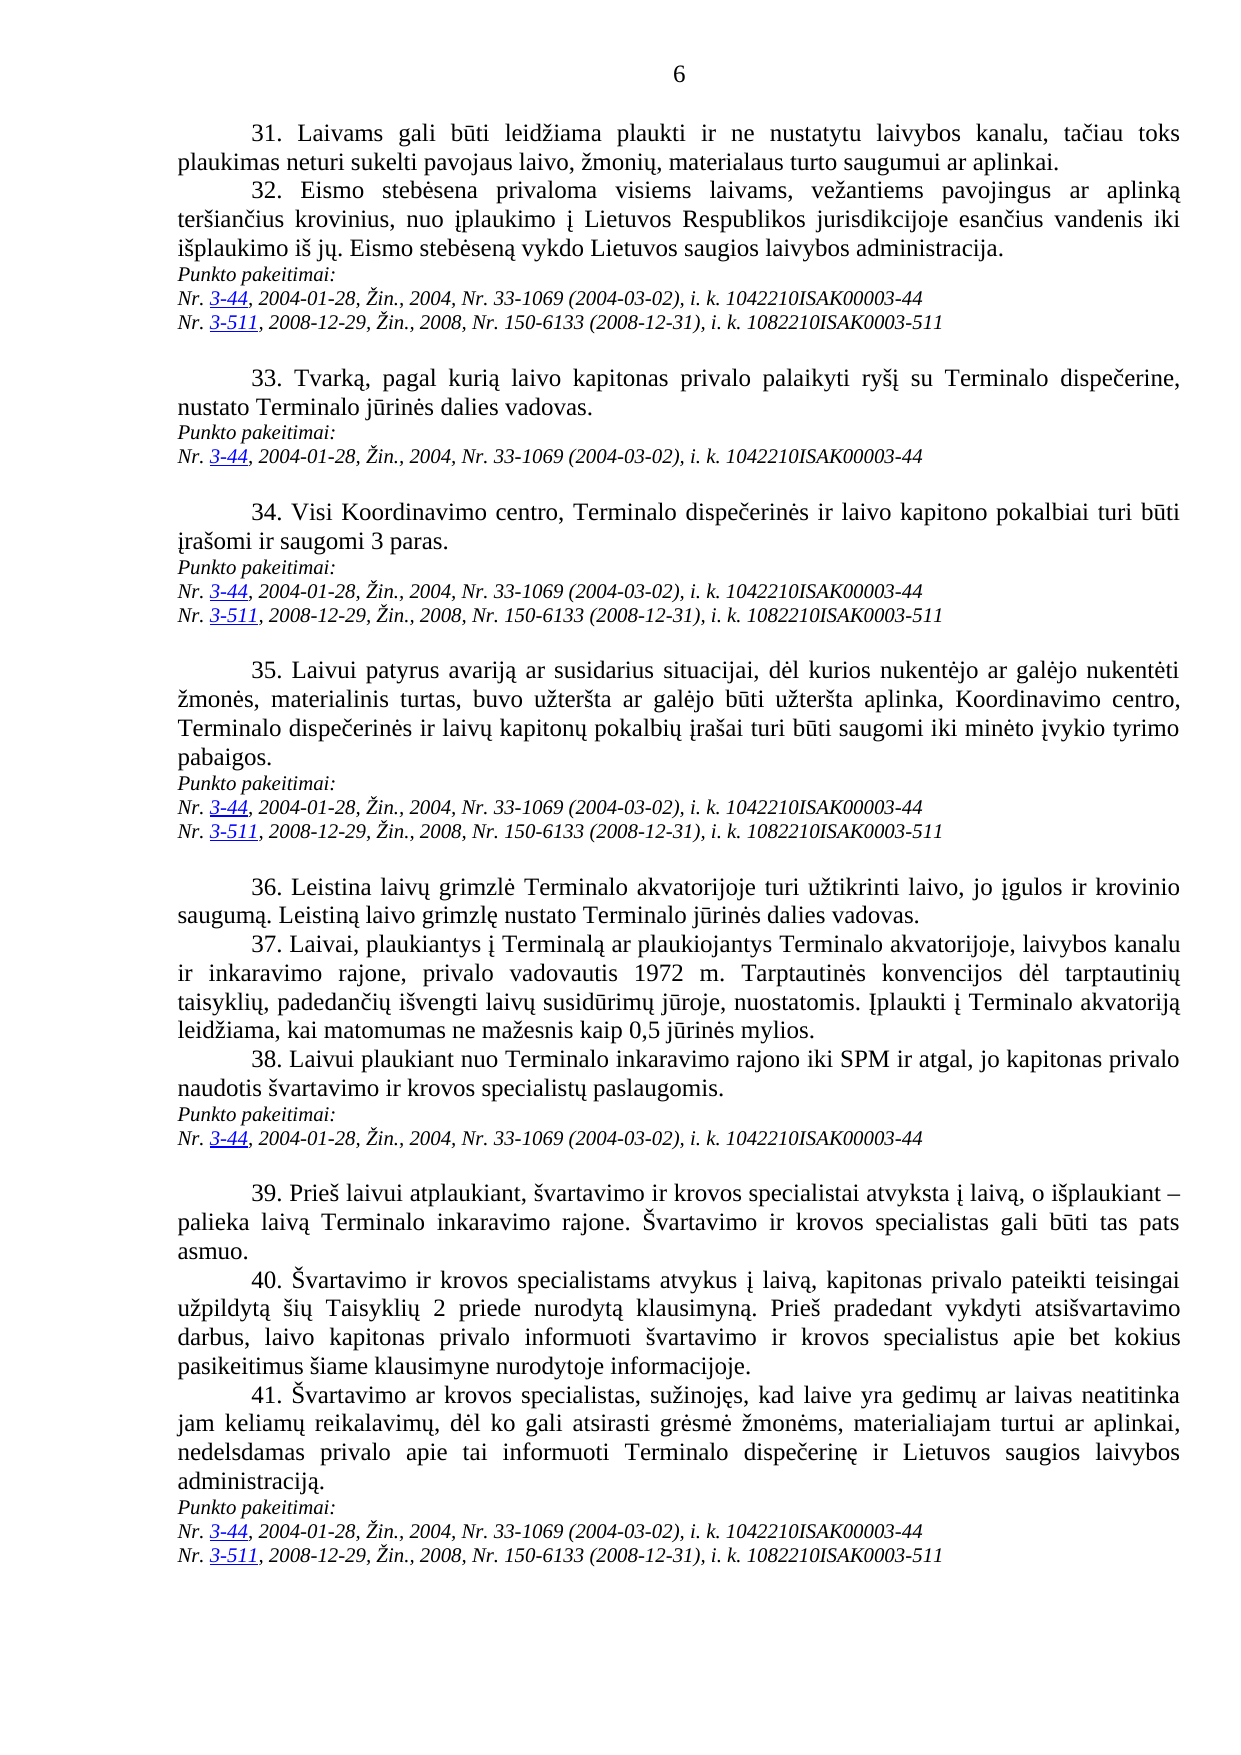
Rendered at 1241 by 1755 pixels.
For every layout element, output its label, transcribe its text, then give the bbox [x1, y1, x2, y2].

text 41. Švartavimo ar krovos specialistas, sužinojęs, kad laive yra gedimų ar laivas neatitinka jam keliamų reikalavimų, dėl ko gali atsirasti grėsmė žmonėms, materialiajam turtui ar aplinkai, nedelsdamas privalo apie tai informuoti Terminalo dispečerinę ir Lietuvos saugios laivybos administraciją. [177, 1380, 1181, 1495]
text Nr. 3-511, 2008-12-29, Žin., 2008, Nr. 150-6133 (2008-12-31), i. k. 1082210ISAK0003-511 [177, 310, 1181, 334]
text Nr. 3-44, 2004-01-28, Žin., 2004, Nr. 33-1069 (2004-03-02), i. k. 1042210ISAK00003-44 [177, 795, 1181, 819]
text 36. Leistina laivų grimzlė Terminalo akvatorijoje turi užtikrinti laivo, jo įgulos ir krovinio saugumą. Leistiną laivo grimzlę nustato Terminalo jūrinės dalies vadovas. [177, 872, 1181, 929]
text Nr. 3-44, 2004-01-28, Žin., 2004, Nr. 33-1069 (2004-03-02), i. k. 1042210ISAK00003-44 [177, 286, 1181, 310]
text Punkto pakeitimai: [177, 420, 1181, 444]
text 37. Laivai, plaukiantys į Terminalą ar plaukiojantys Terminalo akvatorijoje, laivybos kanalu ir inkaravimo rajone, privalo vadovautis 1972 m. Tarptautinės konvencijos dėl tarptautinių taisyklių, padedančių išvengti laivų susidūrimų jūroje, nuostatomis. Įplaukti į Terminalo akvatoriją leidžiama, kai matomumas ne mažesnis kaip 0,5 jūrinės mylios. [177, 929, 1181, 1044]
text 32. Eismo stebėsena privaloma visiems laivams, vežantiems pavojingus ar aplinką teršiančius krovinius, nuo įplaukimo į Lietuvos Respublikos jurisdikcijoje esančius vandenis iki išplaukimo iš jų. Eismo stebėseną vykdo Lietuvos saugios laivybos administracija. [177, 176, 1181, 262]
text Nr. 3-511, 2008-12-29, Žin., 2008, Nr. 150-6133 (2008-12-31), i. k. 1082210ISAK0003-511 [177, 1543, 1181, 1567]
text Nr. 3-44, 2004-01-28, Žin., 2004, Nr. 33-1069 (2004-03-02), i. k. 1042210ISAK00003-44 [177, 579, 1181, 603]
text Punkto pakeitimai: [177, 555, 1181, 579]
text 35. Laivui patyrus avariją ar susidarius situacijai, dėl kurios nukentėjo ar galėjo nukentėti žmonės, materialinis turtas, buvo užteršta ar galėjo būti užteršta aplinka, Koordinavimo centro, Terminalo dispečerinės ir laivų kapitonų pokalbių įrašai turi būti saugomi iki minėto įvykio tyrimo pabaigos. [177, 656, 1181, 771]
text Nr. 3-44, 2004-01-28, Žin., 2004, Nr. 33-1069 (2004-03-02), i. k. 1042210ISAK00003-44 [177, 1519, 1181, 1543]
text Punkto pakeitimai: [177, 1495, 1181, 1519]
text 39. Prieš laivui atplaukiant, švartavimo ir krovos specialistai atvyksta į laivą, o išplaukiant – palieka laivą Terminalo inkaravimo rajone. Švartavimo ir krovos specialistas gali būti tas pats asmuo. [177, 1178, 1181, 1265]
text Nr. 3-44, 2004-01-28, Žin., 2004, Nr. 33-1069 (2004-03-02), i. k. 1042210ISAK00003-44 [177, 1126, 1181, 1150]
text Punkto pakeitimai: [177, 262, 1181, 286]
text Punkto pakeitimai: [177, 1102, 1181, 1126]
text 40. Švartavimo ir krovos specialistams atvykus į laivą, kapitonas privalo pateikti teisingai užpildytą šių Taisyklių 2 priede nurodytą klausimyną. Prieš pradedant vykdyti atsišvartavimo darbus, laivo kapitonas privalo informuoti švartavimo ir krovos specialistus apie bet kokius pasikeitimus šiame klausimyne nurodytoje informacijoje. [177, 1265, 1181, 1380]
text 31. Laivams gali būti leidžiama plaukti ir ne nustatytu laivybos kanalu, tačiau toks plaukimas neturi sukelti pavojaus laivo, žmonių, materialaus turto saugumui ar aplinkai. [177, 118, 1181, 176]
text Nr. 3-511, 2008-12-29, Žin., 2008, Nr. 150-6133 (2008-12-31), i. k. 1082210ISAK0003-511 [177, 819, 1181, 843]
text 38. Laivui plaukiant nuo Terminalo inkaravimo rajono iki SPM ir atgal, jo kapitonas privalo naudotis švartavimo ir krovos specialistų paslaugomis. [177, 1044, 1181, 1102]
text Nr. 3-44, 2004-01-28, Žin., 2004, Nr. 33-1069 (2004-03-02), i. k. 1042210ISAK00003-44 [177, 444, 1181, 468]
text 34. Visi Koordinavimo centro, Terminalo dispečerinės ir laivo kapitono pokalbiai turi būti įrašomi ir saugomi 3 paras. [177, 497, 1181, 555]
text Nr. 3-511, 2008-12-29, Žin., 2008, Nr. 150-6133 (2008-12-31), i. k. 1082210ISAK0003-511 [177, 603, 1181, 627]
text 33. Tvarką, pagal kurią laivo kapitonas privalo palaikyti ryšį su Terminalo dispečerine, nustato Terminalo jūrinės dalies vadovas. [177, 363, 1181, 420]
text Punkto pakeitimai: [177, 771, 1181, 795]
